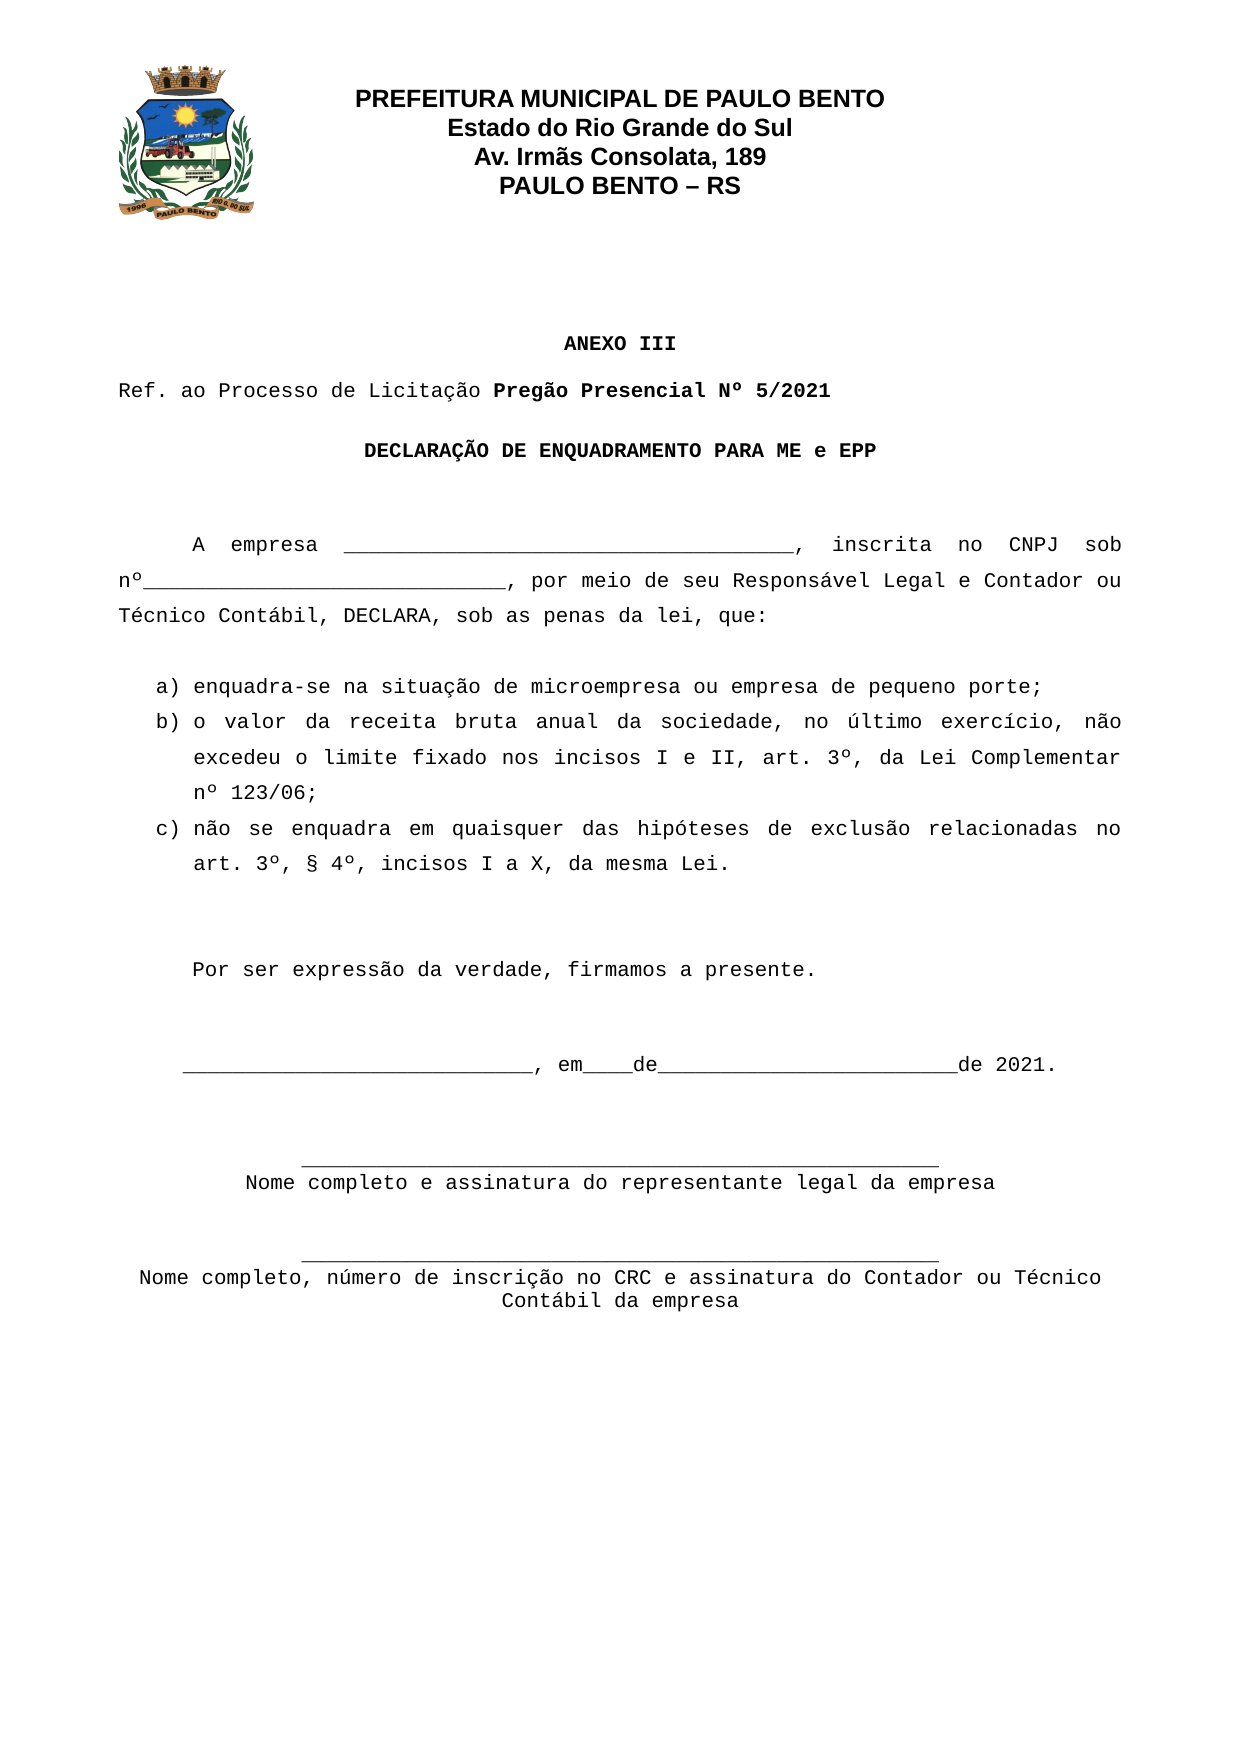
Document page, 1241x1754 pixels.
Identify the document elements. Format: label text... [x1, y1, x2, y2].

text ___________________________________________________ [118, 1243, 1122, 1267]
text Ref. ao Processo de Licitação Pregão Presencial Nº 5/2021 [118, 381, 1122, 404]
text b) o valor da receita bruta anual da sociedade, no último exercício, não excedeu o limite fixado nos incisos I e II, art. 3º, da Lei Complementar nº 123/06; [156, 711, 1122, 806]
text ANEXO III [118, 333, 1122, 357]
text DECLARAÇÃO DE ENQUADRAMENTO PARA ME e EPP [118, 439, 1122, 463]
text a) enquadra-se na situação de microempresa ou empresa de pequeno porte; [156, 676, 1122, 699]
text ____________________________, em____de________________________de 2021. [118, 1054, 1122, 1077]
text Nome completo, número de inscrição no CRC e assinatura do Contador ou Técnico Contábil da empresa [118, 1267, 1122, 1314]
text Nome completo e assinatura do representante legal da empresa [118, 1172, 1122, 1196]
text c) não se enquadra em quaisquer das hipóteses de exclusão relacionadas no art. 3º, § 4º, incisos I a X, da mesma Lei. [156, 817, 1122, 877]
text A empresa ____________________________________, inscrita no CNPJ sob nº_____________________________, por meio de seu Responsável Legal e Contador ou Técnico Contábil, DECLARA, sob as penas da lei, que: [118, 534, 1122, 629]
text ___________________________________________________ [118, 1148, 1122, 1172]
text Por ser expressão da verdade, firmamos a presente. [118, 959, 1122, 983]
